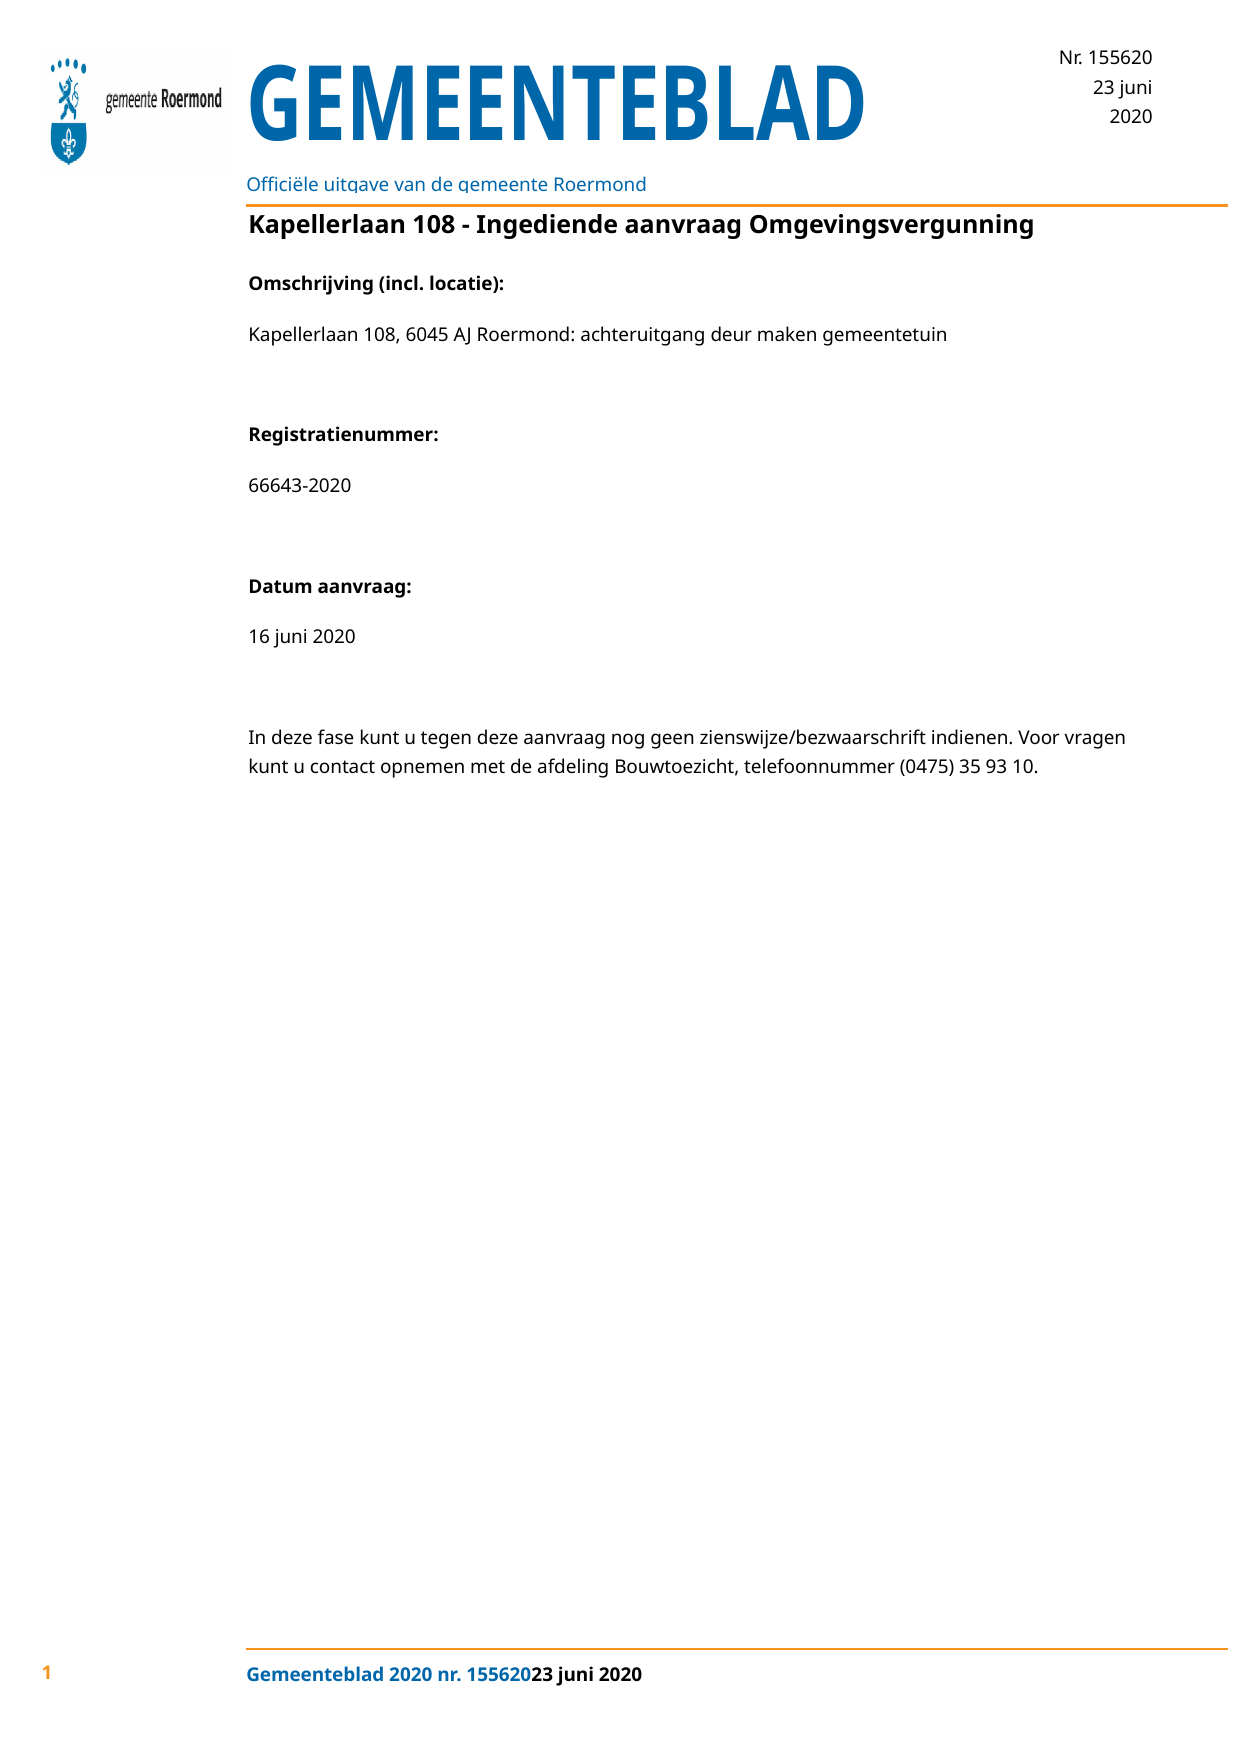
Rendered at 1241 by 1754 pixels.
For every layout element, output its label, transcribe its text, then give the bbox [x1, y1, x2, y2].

text 16 juni 2020 [248, 623, 1152, 649]
text Datum aanvraag: [248, 573, 1152, 598]
text Kapellerlaan 108 - Ingediende aanvraag Omgevingsvergunning [248, 207, 1152, 241]
text Registratienummer: [248, 422, 1152, 447]
text In deze fase kunt u tegen deze aanvraag nog geen zienswijze/bezwaarschrift indienen. Voor vragen kunt u contact opnemen met de afdeling Bouwtoezicht, telefoonnummer (0475) 35 93 10. [248, 724, 1152, 779]
text 66643-2020 [248, 472, 1152, 498]
text Kapellerlaan 108, 6045 AJ Roermond: achteruitgang deur maken gemeentetuin [248, 321, 1152, 346]
picture [41, 47, 231, 172]
text Omschrijving (incl. locatie): [248, 270, 1152, 296]
